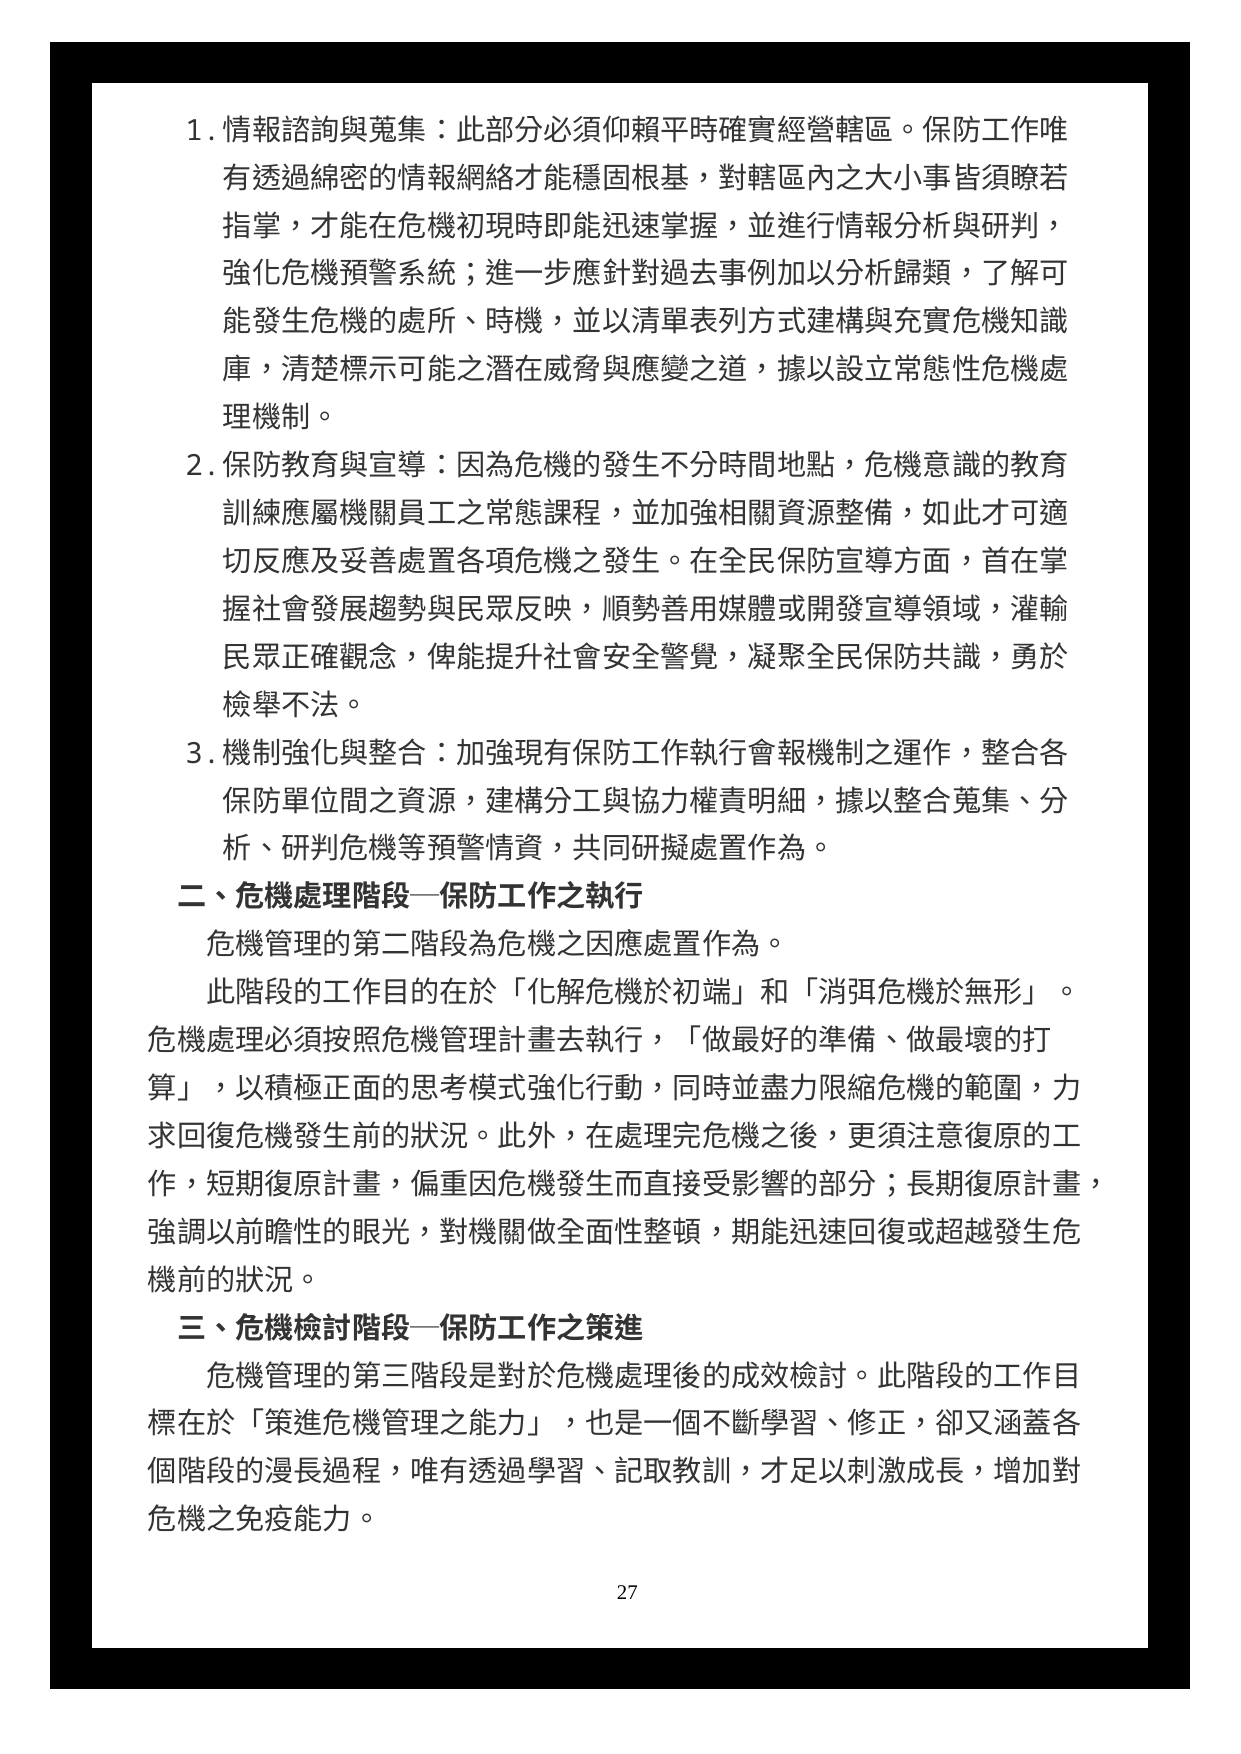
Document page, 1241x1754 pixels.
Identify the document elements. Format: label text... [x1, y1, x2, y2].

text 危機管理的第三階段是對於危機處理後的成效檢討。此階段的工作目標在於「策進危機管理之能力」，也是一個不斷學習、修正，卻又涵蓋各個階段的漫長過程，唯有透過學習、記取教訓，才足以刺激成長，增加對危機之免疫能力。 [148, 1348, 1092, 1539]
list 情報諮詢與蒐集：此部分必須仰賴平時確實經營轄區。保防工作唯有透過綿密的情報網絡才能穩固根基，對轄區內之大小事皆須瞭若指掌，才能在危機初現時即能迅速掌握，並進行情報分析與研判，強化危機預警系統；進一步應針對過去事例加以分析歸類，了解可能發生危機的處所、時機，並以清單表列方式建構與充實危機知識庫，清楚標示可能之潛在威脅與應變之道，據以設立常態性危機處理機制。 [185, 102, 1092, 437]
text 此階段的工作目的在於「化解危機於初端」和「消弭危機於無形」。危機處理必須按照危機管理計畫去執行，「做最好的準備、做最壞的打算」，以積極正面的思考模式強化行動，同時並盡力限縮危機的範圍，力求回復危機發生前的狀況。此外，在處理完危機之後，更須注意復原的工作，短期復原計畫，偏重因危機發生而直接受影響的部分；長期復原計畫，強調以前瞻性的眼光，對機關做全面性整頓，期能迅速回復或超越發生危機前的狀況。 [148, 964, 1092, 1300]
text 二、危機處理階段─保防工作之執行 [148, 868, 1092, 916]
list 保防教育與宣導：因為危機的發生不分時間地點，危機意識的教育訓練應屬機關員工之常態課程，並加強相關資源整備，如此才可適切反應及妥善處置各項危機之發生。在全民保防宣導方面，首在掌握社會發展趨勢與民眾反映，順勢善用媒體或開發宣導領域，灌輸民眾正確觀念，俾能提升社會安全警覺，凝聚全民保防共識，勇於檢舉不法。 [185, 437, 1092, 725]
list 機制強化與整合：加強現有保防工作執行會報機制之運作，整合各保防單位間之資源，建構分工與協力權責明細，據以整合蒐集、分析、研判危機等預警情資，共同研擬處置作為。 [185, 725, 1092, 868]
text 危機管理的第二階段為危機之因應處置作為。 [148, 916, 1092, 964]
text 三、危機檢討階段─保防工作之策進 [148, 1300, 1092, 1348]
